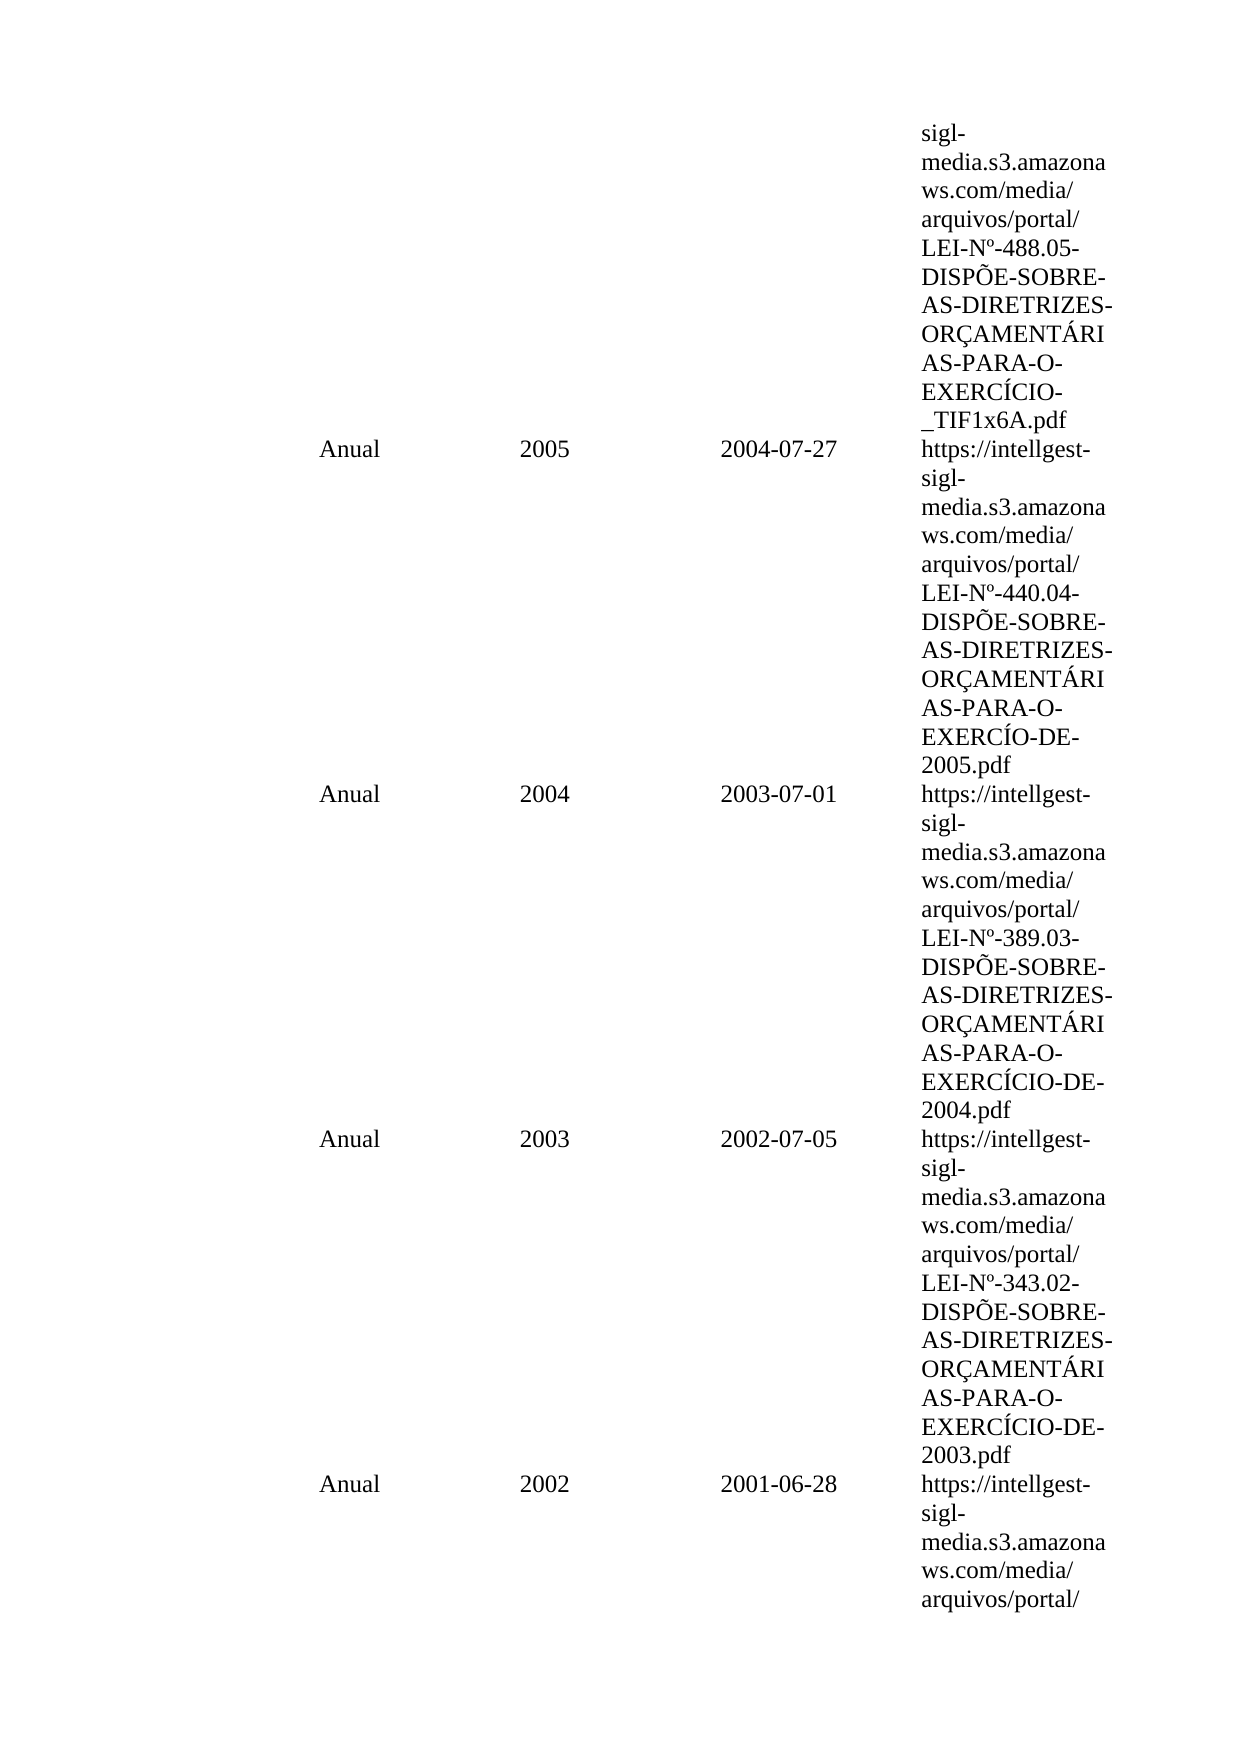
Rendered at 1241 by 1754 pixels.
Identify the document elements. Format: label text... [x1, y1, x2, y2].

table_cell sigl-media.s3.amazonaws.com/media/arquivos/portal/LEI-Nº-488.05-DISPÕE-SOBRE-AS-DIRETRIZES-ORÇAMENTÁRIAS-PARA-O-EXERCÍCIO-_TIF1x6A.pdf [921, 118, 1122, 434]
table_cell [720, 118, 921, 434]
table_cell Anual [319, 779, 519, 1124]
table_cell Anual [319, 434, 519, 779]
table_cell 2001-06-28 [720, 1469, 921, 1613]
table_cell Anual [319, 1124, 519, 1469]
table_cell https://intellgest-sigl-media.s3.amazonaws.com/media/arquivos/portal/LEI-Nº-440.04-DISPÕE-SOBRE-AS-DIRETRIZES-ORÇAMENTÁRIAS-PARA-O-EXERCÍO-DE-2005.pdf [921, 434, 1122, 779]
table_cell 2005 [520, 434, 720, 779]
table_cell 2004 [520, 779, 720, 1124]
table_cell https://intellgest-sigl-media.s3.amazonaws.com/media/arquivos/portal/LEI-Nº-343.02-DISPÕE-SOBRE-AS-DIRETRIZES-ORÇAMENTÁRIAS-PARA-O-EXERCÍCIO-DE-2003.pdf [921, 1124, 1122, 1469]
table_cell [118, 779, 319, 1124]
table_cell 2003-07-01 [720, 779, 921, 1124]
table_cell [118, 118, 319, 434]
table_cell [118, 1469, 319, 1613]
table_cell Anual [319, 1469, 519, 1613]
table_cell [319, 118, 519, 434]
table_cell [118, 1124, 319, 1469]
table_cell 2004-07-27 [720, 434, 921, 779]
table_cell 2002 [520, 1469, 720, 1613]
table_cell https://intellgest-sigl-media.s3.amazonaws.com/media/arquivos/portal/ [921, 1469, 1122, 1613]
table_cell 2003 [520, 1124, 720, 1469]
table_cell [118, 434, 319, 779]
table_cell 2002-07-05 [720, 1124, 921, 1469]
table_cell [520, 118, 720, 434]
table_cell https://intellgest-sigl-media.s3.amazonaws.com/media/arquivos/portal/LEI-Nº-389.03-DISPÕE-SOBRE-AS-DIRETRIZES-ORÇAMENTÁRIAS-PARA-O-EXERCÍCIO-DE-2004.pdf [921, 779, 1122, 1124]
